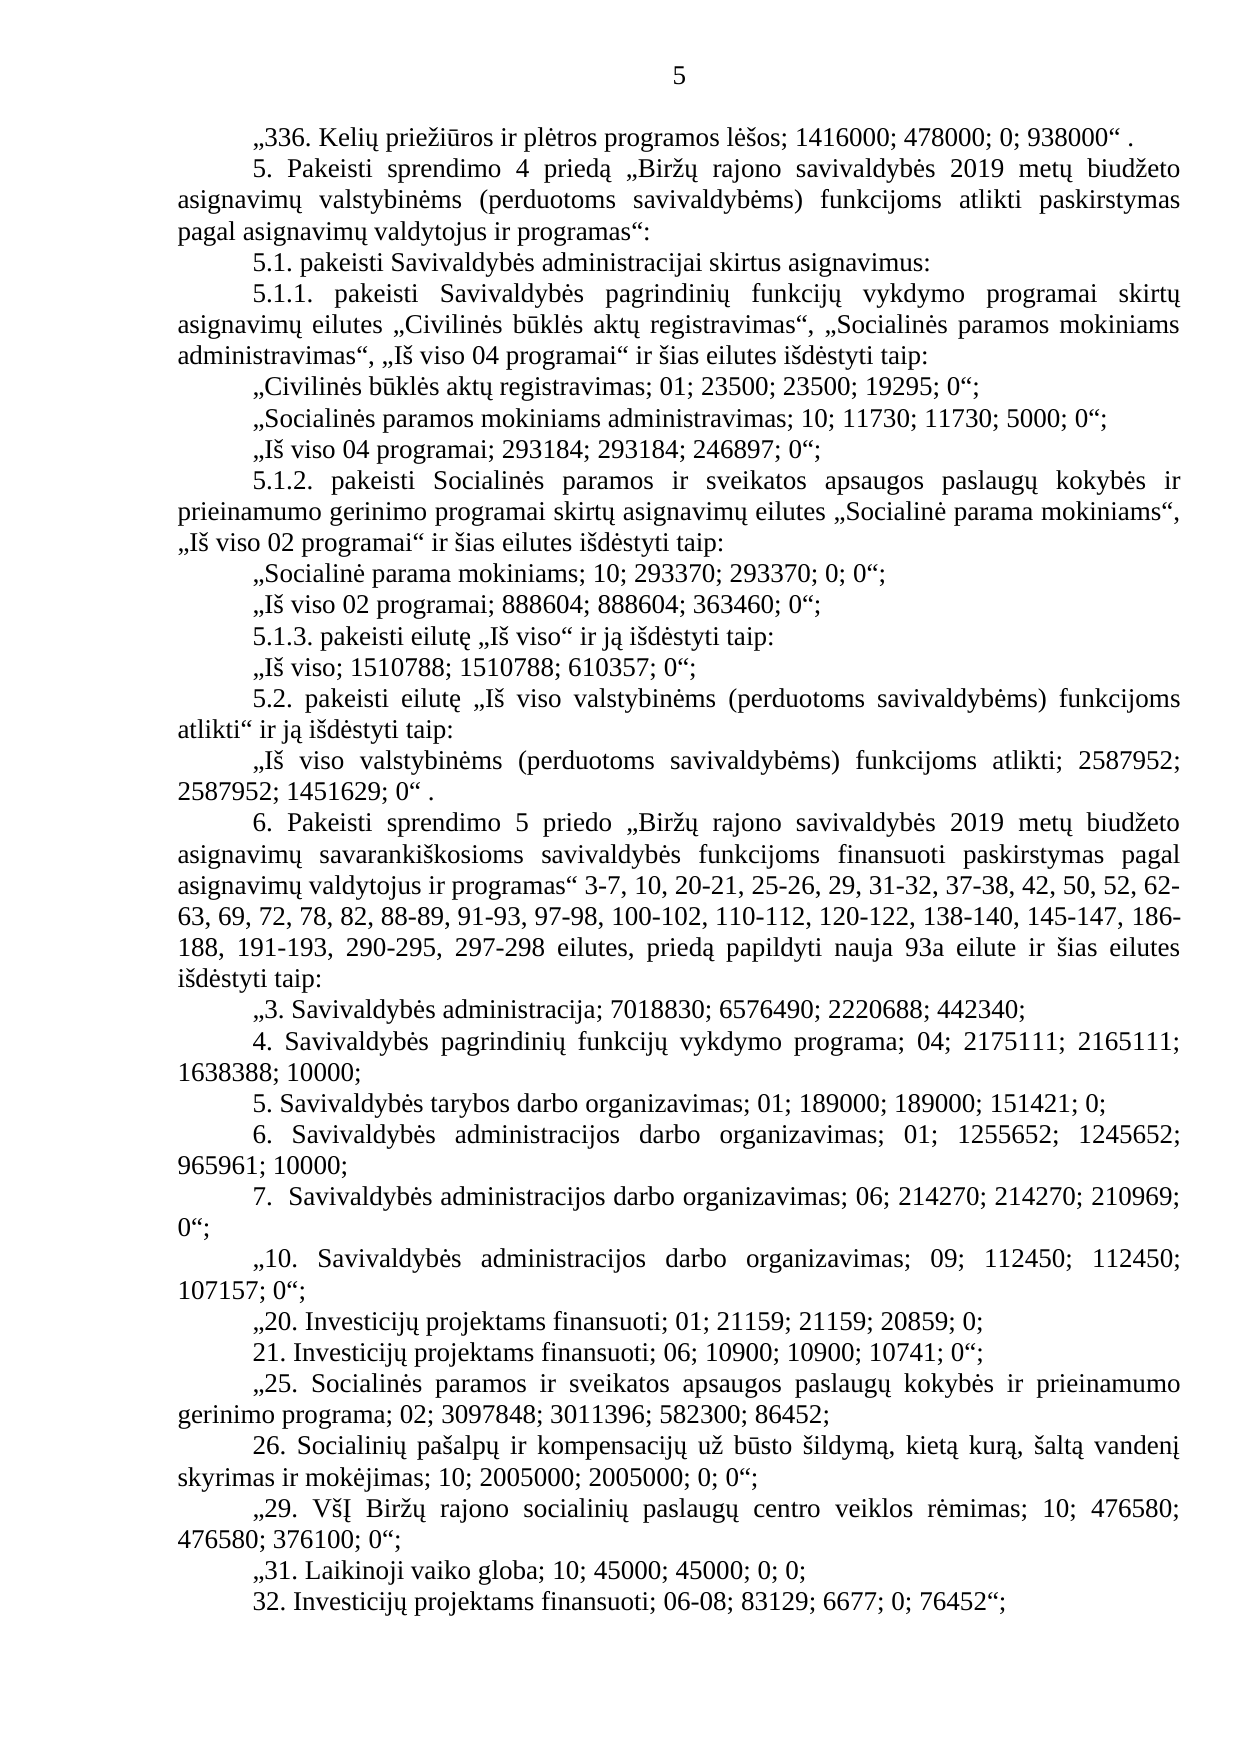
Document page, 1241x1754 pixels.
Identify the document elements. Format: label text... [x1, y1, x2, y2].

text 6. Savivaldybės administracijos darbo organizavimas; 01; 1255652; 1245652; 965961; 10000; [177, 1118, 1181, 1180]
text 21. Investicijų projektams finansuoti; 06; 10900; 10900; 10741; 0“; [177, 1336, 1181, 1367]
text 5.1.1. pakeisti Savivaldybės pagrindinių funkcijų vykdymo programai skirtų asignavimų eilutes „Civilinės būklės aktų registravimas“, „Socialinės paramos mokiniams administravimas“, „Iš viso 04 programai“ ir šias eilutes išdėstyti taip: [177, 277, 1181, 371]
text „Iš viso 04 programai; 293184; 293184; 246897; 0“; [177, 433, 1181, 464]
text „29. VšĮ Biržų rajono socialinių paslaugų centro veiklos rėmimas; 10; 476580; 476580; 376100; 0“; [177, 1492, 1181, 1554]
text „20. Investicijų projektams finansuoti; 01; 21159; 21159; 20859; 0; [177, 1305, 1181, 1336]
text „Iš viso 02 programai; 888604; 888604; 363460; 0“; [177, 588, 1181, 620]
text „336. Kelių priežiūros ir plėtros programos lėšos; 1416000; 478000; 0; 938000“ . [177, 121, 1181, 152]
text 32. Investicijų projektams finansuoti; 06-08; 83129; 6677; 0; 76452“; [177, 1585, 1181, 1616]
text 5.1.3. pakeisti eilutę „Iš viso“ ir ją išdėstyti taip: [177, 620, 1181, 651]
text 26. Socialinių pašalpų ir kompensacijų už būsto šildymą, kietą kurą, šaltą vandenį skyrimas ir mokėjimas; 10; 2005000; 2005000; 0; 0“; [177, 1429, 1181, 1492]
text 5.1.2. pakeisti Socialinės paramos ir sveikatos apsaugos paslaugų kokybės ir prieinamumo gerinimo programai skirtų asignavimų eilutes „Socialinė parama mokiniams“, „Iš viso 02 programai“ ir šias eilutes išdėstyti taip: [177, 464, 1181, 557]
text „10. Savivaldybės administracijos darbo organizavimas; 09; 112450; 112450; 107157; 0“; [177, 1243, 1181, 1305]
text „25. Socialinės paramos ir sveikatos apsaugos paslaugų kokybės ir prieinamumo gerinimo programa; 02; 3097848; 3011396; 582300; 86452; [177, 1367, 1181, 1429]
text „3. Savivaldybės administracija; 7018830; 6576490; 2220688; 442340; [177, 993, 1181, 1024]
text „Socialinės paramos mokiniams administravimas; 10; 11730; 11730; 5000; 0“; [177, 402, 1181, 433]
text 5.1. pakeisti Savivaldybės administracijai skirtus asignavimus: [177, 246, 1181, 277]
text 6. Pakeisti sprendimo 5 priedo „Biržų rajono savivaldybės 2019 metų biudžeto asignavimų savarankiškosioms savivaldybės funkcijoms finansuoti paskirstymas pagal asignavimų valdytojus ir programas“ 3-7, 10, 20-21, 25-26, 29, 31-32, 37-38, 42, 50, 52, 62-63, 69, 72, 78, 82, 88-89, 91-93, 97-98, 100-102, 110-112, 120-122, 138-140, 145-147, 186-188, 191-193, 290-295, 297-298 eilutes, priedą papildyti nauja 93a eilute ir šias eilutes išdėstyti taip: [177, 807, 1181, 993]
text „Iš viso valstybinėms (perduotoms savivaldybėms) funkcijoms atlikti; 2587952; 2587952; 1451629; 0“ . [177, 744, 1181, 807]
text 5. Pakeisti sprendimo 4 priedą „Biržų rajono savivaldybės 2019 metų biudžeto asignavimų valstybinėms (perduotoms savivaldybėms) funkcijoms atlikti paskirstymas pagal asignavimų valdytojus ir programas“: [177, 152, 1181, 246]
text „Socialinė parama mokiniams; 10; 293370; 293370; 0; 0“; [177, 557, 1181, 588]
text „Civilinės būklės aktų registravimas; 01; 23500; 23500; 19295; 0“; [177, 371, 1181, 402]
text „Iš viso; 1510788; 1510788; 610357; 0“; [177, 651, 1181, 682]
text 7. Savivaldybės administracijos darbo organizavimas; 06; 214270; 214270; 210969; 0“; [177, 1180, 1181, 1243]
text „31. Laikinoji vaiko globa; 10; 45000; 45000; 0; 0; [177, 1554, 1181, 1585]
text 5.2. pakeisti eilutę „Iš viso valstybinėms (perduotoms savivaldybėms) funkcijoms atlikti“ ir ją išdėstyti taip: [177, 682, 1181, 744]
text 5. Savivaldybės tarybos darbo organizavimas; 01; 189000; 189000; 151421; 0; [177, 1087, 1181, 1118]
text 4. Savivaldybės pagrindinių funkcijų vykdymo programa; 04; 2175111; 2165111; 1638388; 10000; [177, 1024, 1181, 1087]
